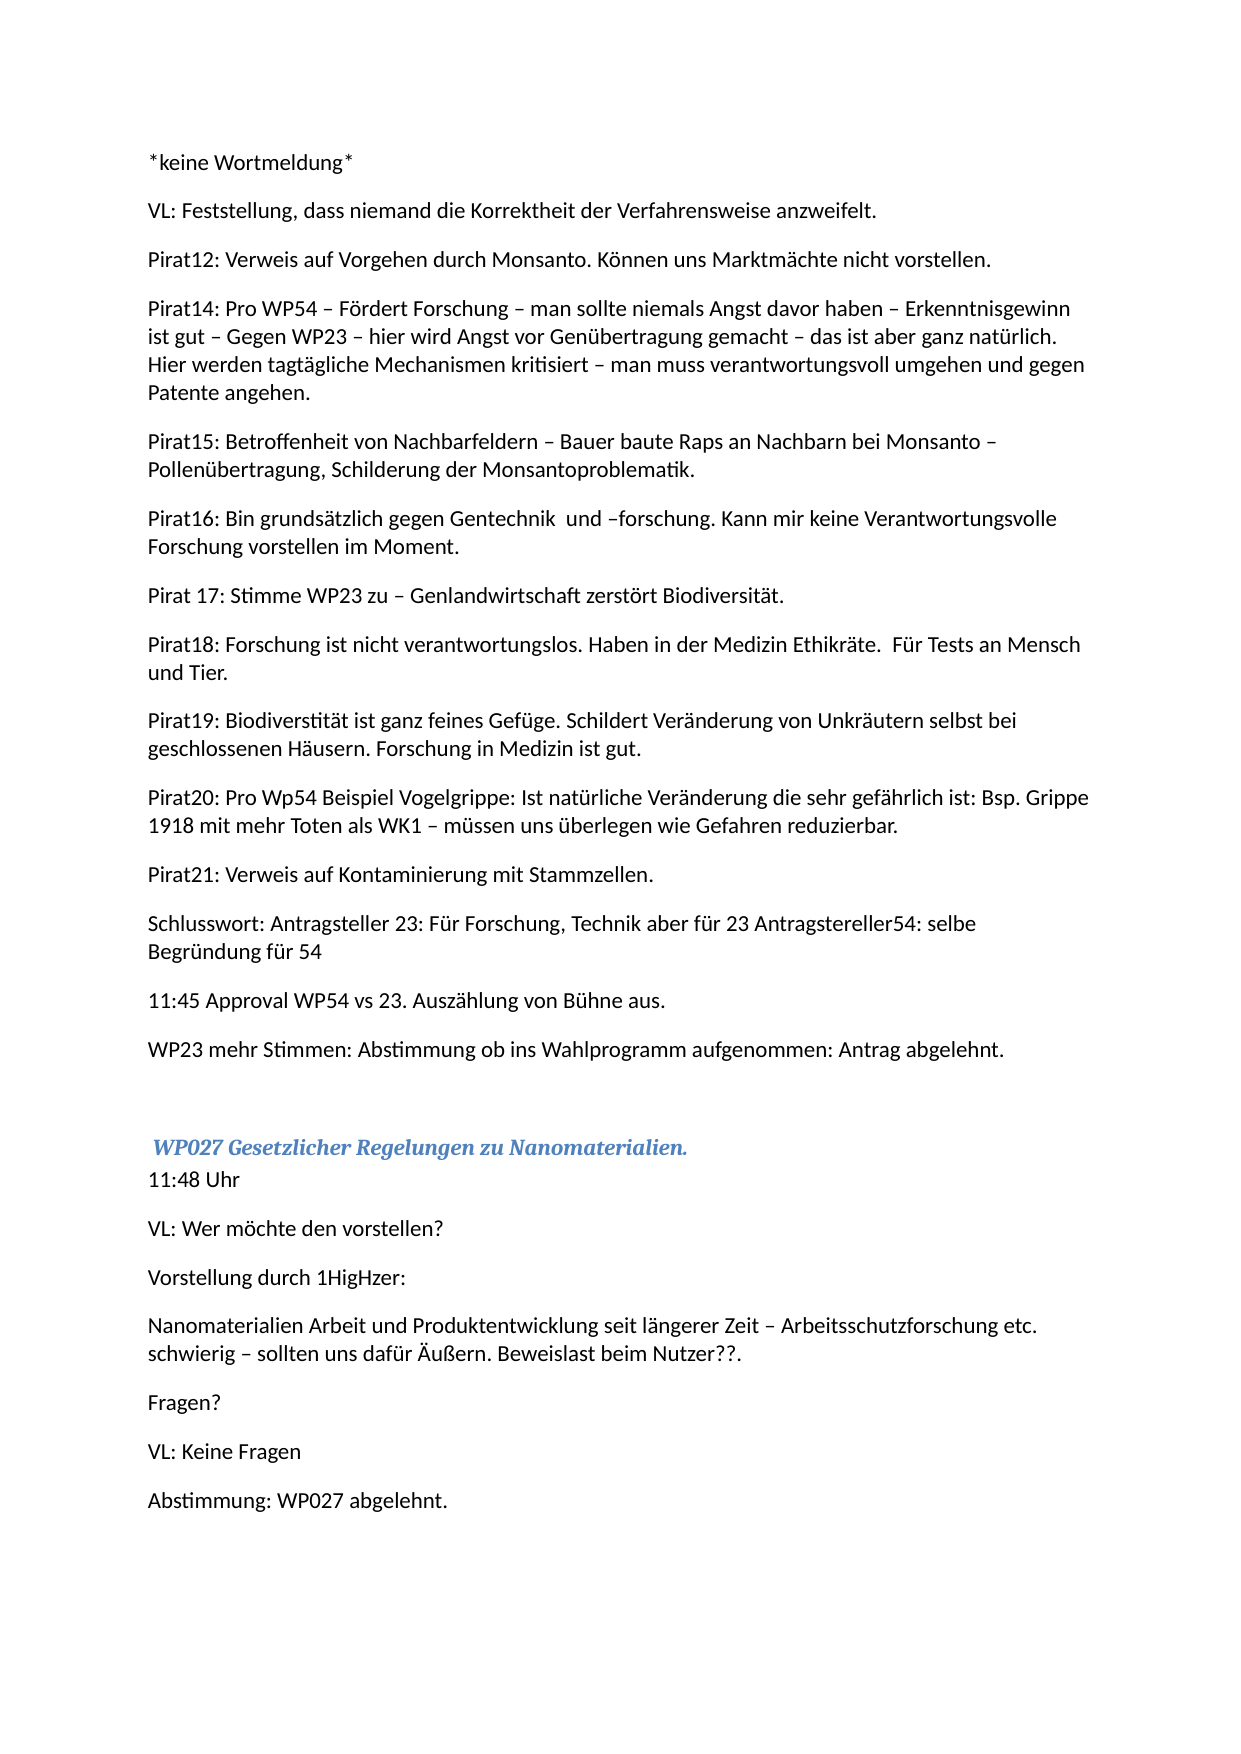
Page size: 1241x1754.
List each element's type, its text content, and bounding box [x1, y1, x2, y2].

text Nanomaterialien Arbeit und Produktentwicklung seit längerer Zeit – Arbeitsschutzforschung etc. schwierig – sollten uns dafür Äußern. Beweislast beim Nutzer??. [148, 1312, 1093, 1368]
text VL: Wer möchte den vorstellen? [148, 1214, 1093, 1242]
text Pirat19: Biodiverstität ist ganz feines Gefüge. Schildert Veränderung von Unkräutern selbst bei geschlossenen Häusern. Forschung in Medizin ist gut. [148, 707, 1093, 763]
text Abstimmung: WP027 abgelehnt. [148, 1486, 1093, 1514]
text 11:45 Approval WP54 vs 23. Auszählung von Bühne aus. [148, 986, 1093, 1014]
text WP23 mehr Stimmen: Abstimmung ob ins Wahlprogramm aufgenommen: Antrag abgelehnt. [148, 1035, 1093, 1063]
text *keine Wortmeldung* [148, 148, 1093, 176]
text VL: Keine Fragen [148, 1437, 1093, 1465]
text Pirat12: Verweis auf Vorgehen durch Monsanto. Können uns Marktmächte nicht vorstellen. [148, 245, 1093, 273]
text Pirat18: Forschung ist nicht verantwortungslos. Haben in der Medizin Ethikräte. Für Tests an Mensch und Tier. [148, 630, 1093, 686]
text Schlusswort: Antragsteller 23: Für Forschung, Technik aber für 23 Antragstereller54: selbe Begründung für 54 [148, 909, 1093, 965]
text Pirat15: Betroffenheit von Nachbarfeldern – Bauer baute Raps an Nachbarn bei Monsanto – Pollenübertragung, Schilderung der Monsantoproblematik. [148, 427, 1093, 483]
text Pirat14: Pro WP54 – Fördert Forschung – man sollte niemals Angst davor haben – Erkenntnisgewinn ist gut – Gegen WP23 – hier wird Angst vor Genübertragung gemacht – das ist aber ganz natürlich. Hier werden tagtägliche Mechanismen kritisiert – man muss verantwortungsvoll umgehen und gegen Patente angehen. [148, 294, 1093, 406]
text Pirat16: Bin grundsätzlich gegen Gentechnik und –forschung. Kann mir keine Verantwortungsvolle Forschung vorstellen im Moment. [148, 504, 1093, 560]
subtitle WP027 Gesetzlicher Regelungen zu Nanomaterialien. [148, 1135, 1093, 1161]
text Pirat20: Pro Wp54 Beispiel Vogelgrippe: Ist natürliche Veränderung die sehr gefährlich ist: Bsp. Grippe 1918 mit mehr Toten als WK1 – müssen uns überlegen wie Gefahren reduzierbar. [148, 783, 1093, 839]
text 11:48 Uhr [148, 1165, 1093, 1193]
text VL: Feststellung, dass niemand die Korrektheit der Verfahrensweise anzweifelt. [148, 196, 1093, 224]
text Vorstellung durch 1HigHzer: [148, 1263, 1093, 1291]
text Pirat21: Verweis auf Kontaminierung mit Stammzellen. [148, 860, 1093, 888]
text Pirat 17: Stimme WP23 zu – Genlandwirtschaft zerstört Biodiversität. [148, 581, 1093, 609]
text Fragen? [148, 1388, 1093, 1416]
